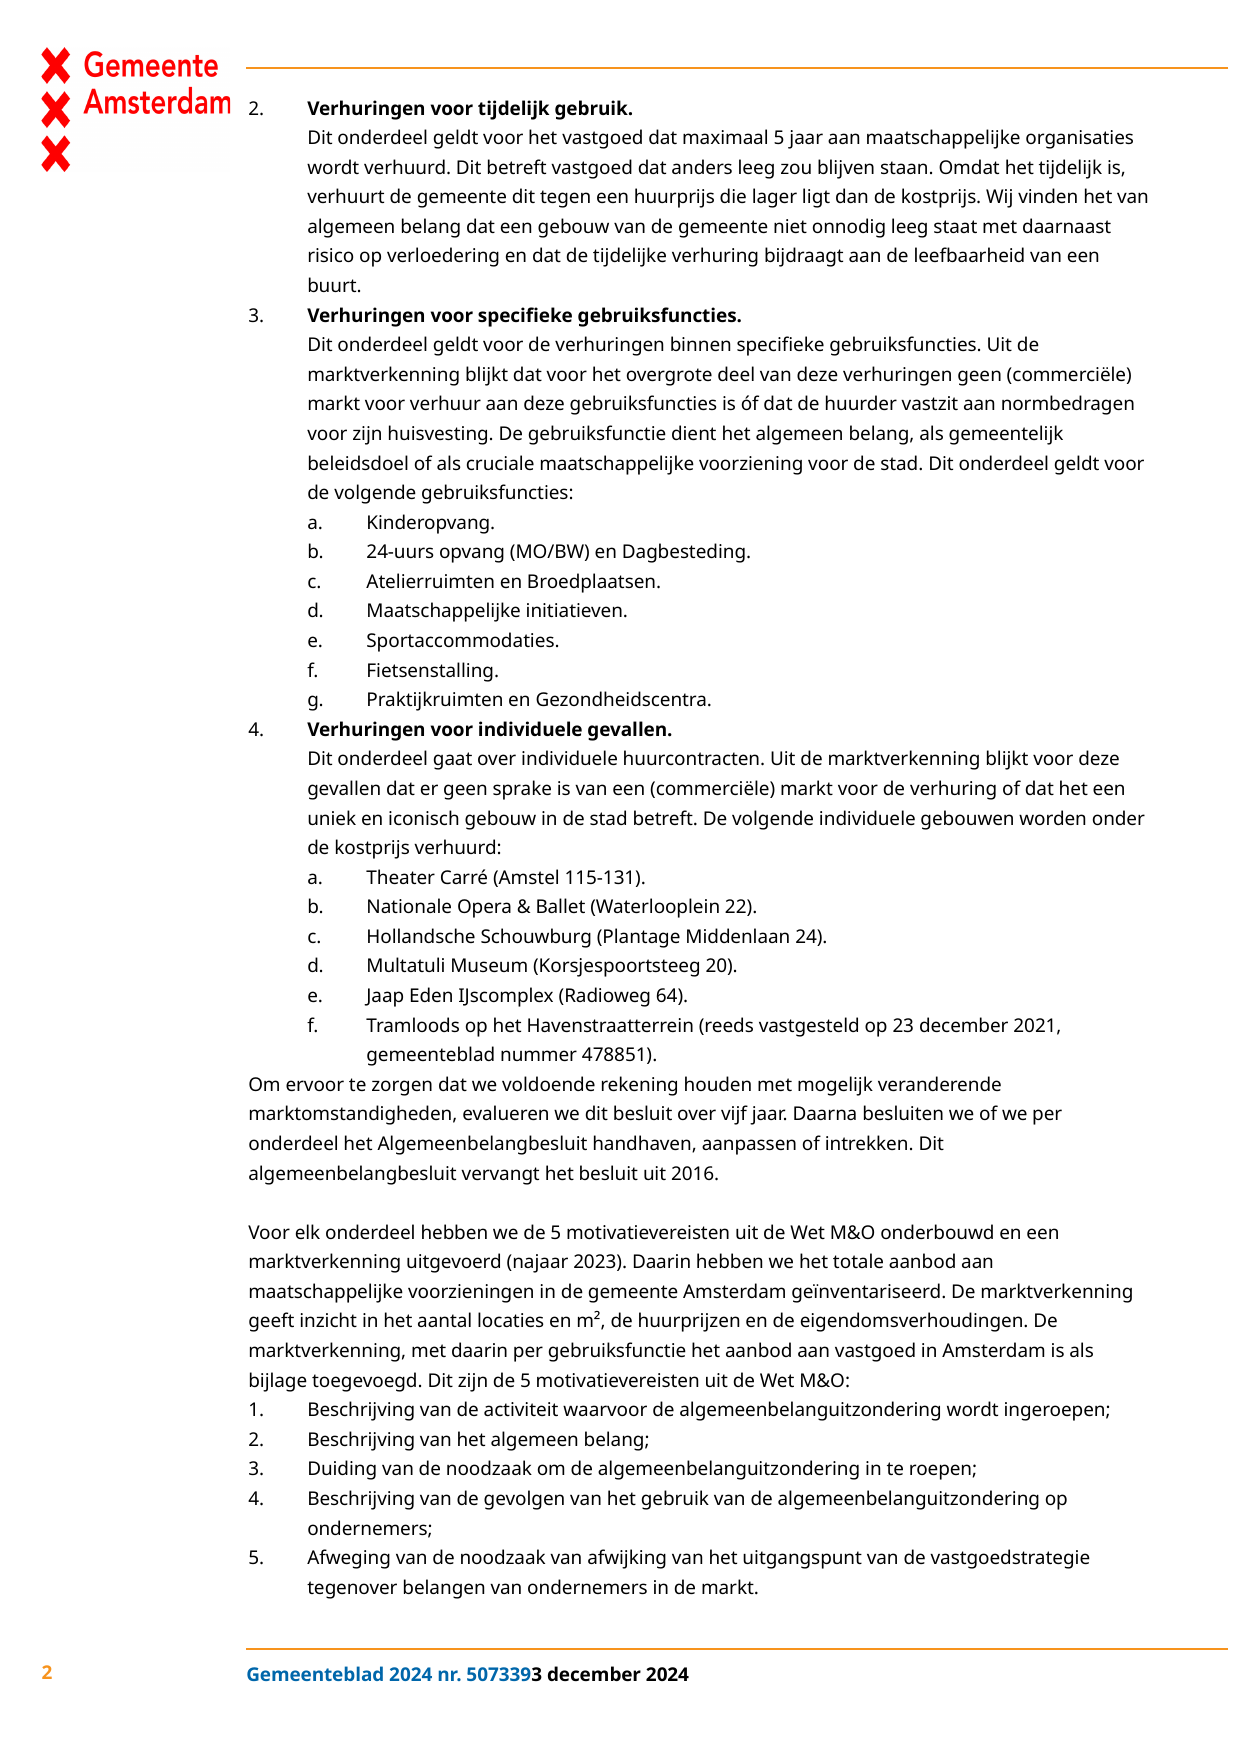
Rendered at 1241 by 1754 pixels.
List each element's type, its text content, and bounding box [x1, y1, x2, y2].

list Theater Carré (Amstel 115-131). [307, 864, 1152, 890]
list Verhuringen voor tijdelijk gebruik. [248, 95, 1152, 121]
list Beschrijving van de activiteit waarvoor de algemeenbelanguitzondering wordt ingeroepen; [248, 1396, 1152, 1422]
list Tramloods op het Havenstraatterrein (reeds vastgesteld op 23 december 2021, gemeenteblad nummer 478851). [307, 1012, 1152, 1067]
list Nationale Opera & Ballet (Waterlooplein 22). [307, 893, 1152, 919]
list Verhuringen voor individuele gevallen. [248, 716, 1152, 742]
list Duiding van de noodzaak om de algemeenbelanguitzondering in te roepen; [248, 1456, 1152, 1481]
list Kinderopvang. [307, 509, 1152, 535]
list Verhuringen voor specifieke gebruiksfuncties. [248, 302, 1152, 328]
list Jaap Eden IJscomplex (Radioweg 64). [307, 982, 1152, 1008]
list Afweging van de noodzaak van afwijking van het uitgangspunt van de vastgoedstrategie tegenover belangen van ondernemers in de markt. [248, 1544, 1152, 1600]
picture [41, 47, 231, 172]
list Hollandsche Schouwburg (Plantage Middenlaan 24). [307, 923, 1152, 949]
list Dit onderdeel gaat over individuele huurcontracten. Uit de marktverkenning blijkt voor deze gevallen dat er geen sprake is van een (commerciële) markt voor de verhuring of dat het een uniek en iconisch gebouw in de stad betreft. De volgende individuele gebouwen worden onder de kostprijs verhuurd: [248, 746, 1152, 860]
list Beschrijving van de gevolgen van het gebruik van de algemeenbelanguitzondering op ondernemers; [248, 1485, 1152, 1541]
list Multatuli Museum (Korsjespoortsteeg 20). [307, 953, 1152, 978]
list Beschrijving van het algemeen belang; [248, 1426, 1152, 1452]
list Atelierruimten en Broedplaatsen. [307, 568, 1152, 594]
list Praktijkruimten en Gezondheidscentra. [307, 686, 1152, 712]
list Dit onderdeel geldt voor het vastgoed dat maximaal 5 jaar aan maatschappelijke organisaties wordt verhuurd. Dit betreft vastgoed dat anders leeg zou blijven staan. Omdat het tijdelijk is, verhuurt de gemeente dit tegen een huurprijs die lager ligt dan de kostprijs. Wij vinden het van algemeen belang dat een gebouw van de gemeente niet onnodig leeg staat met daarnaast risico op verloedering en dat de tijdelijke verhuring bijdraagt aan de leefbaarheid van een buurt. [248, 124, 1152, 298]
list Dit onderdeel geldt voor de verhuringen binnen specifieke gebruiksfuncties. Uit de marktverkenning blijkt dat voor het overgrote deel van deze verhuringen geen (commerciële) markt voor verhuur aan deze gebruiksfuncties is óf dat de huurder vastzit aan normbedragen voor zijn huisvesting. De gebruiksfunctie dient het algemeen belang, als gemeentelijk beleidsdoel of als cruciale maatschappelijke voorziening voor de stad. Dit onderdeel geldt voor de volgende gebruiksfuncties: [248, 331, 1152, 505]
list Sportaccommodaties. [307, 627, 1152, 653]
text Voor elk onderdeel hebben we de 5 motivatievereisten uit de Wet M&O onderbouwd en een marktverkenning uitgevoerd (najaar 2023). Daarin hebben we het totale aanbod aan maatschappelijke voorzieningen in de gemeente Amsterdam geïnventariseerd. De marktverkenning geeft inzicht in het aantal locaties en m², de huurprijzen en de eigendomsverhoudingen. De marktverkenning, met daarin per gebruiksfunctie het aanbod aan vastgoed in Amsterdam is als bijlage toegevoegd. Dit zijn de 5 motivatievereisten uit de Wet M&O: [248, 1219, 1152, 1393]
list 24-uurs opvang (MO/BW) en Dagbesteding. [307, 538, 1152, 564]
list Maatschappelijke initiatieven. [307, 598, 1152, 623]
list Fietsenstalling. [307, 657, 1152, 683]
text Om ervoor te zorgen dat we voldoende rekening houden met mogelijk veranderende marktomstandigheden, evalueren we dit besluit over vijf jaar. Daarna besluiten we of we per onderdeel het Algemeenbelangbesluit handhaven, aanpassen of intrekken. Dit algemeenbelangbesluit vervangt het besluit uit 2016. [248, 1071, 1152, 1186]
